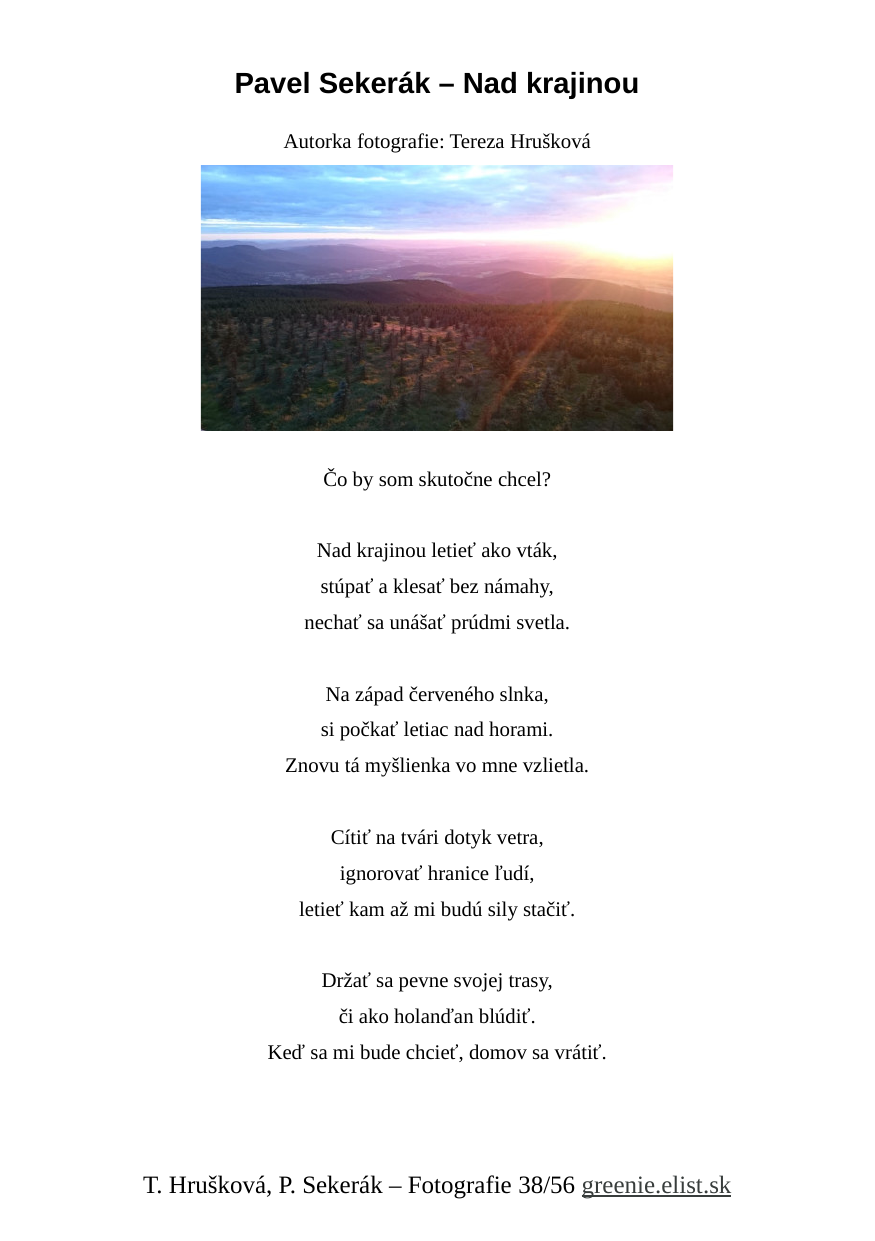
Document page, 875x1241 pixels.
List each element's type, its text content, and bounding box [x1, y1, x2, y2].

text si počkať letiac nad horami. [41, 717, 833, 741]
text Cítiť na tvári dotyk vetra, [41, 825, 833, 849]
text Nad krajinou letieť ako vták, [41, 538, 833, 562]
text Autorka fotografie: Tereza Hrušková [41, 129, 833, 153]
text Čo by som skutočne chcel? [41, 467, 833, 491]
text ignorovať hranice ľudí, [41, 861, 833, 885]
text Keď sa mi bude chcieť, domov sa vrátiť. [41, 1040, 833, 1064]
text Držať sa pevne svojej trasy, [41, 968, 833, 992]
picture [200, 165, 674, 431]
text letieť kam až mi budú sily stačiť. [41, 897, 833, 921]
subtitle Pavel Sekerák – Nad krajinou [41, 66, 833, 100]
text či ako holanďan blúdiť. [41, 1004, 833, 1028]
text Znovu tá myšlienka vo mne vzlietla. [41, 753, 833, 777]
text nechať sa unášať prúdmi svetla. [41, 610, 833, 634]
text Na západ červeného slnka, [41, 682, 833, 706]
text stúpať a klesať bez námahy, [41, 574, 833, 598]
